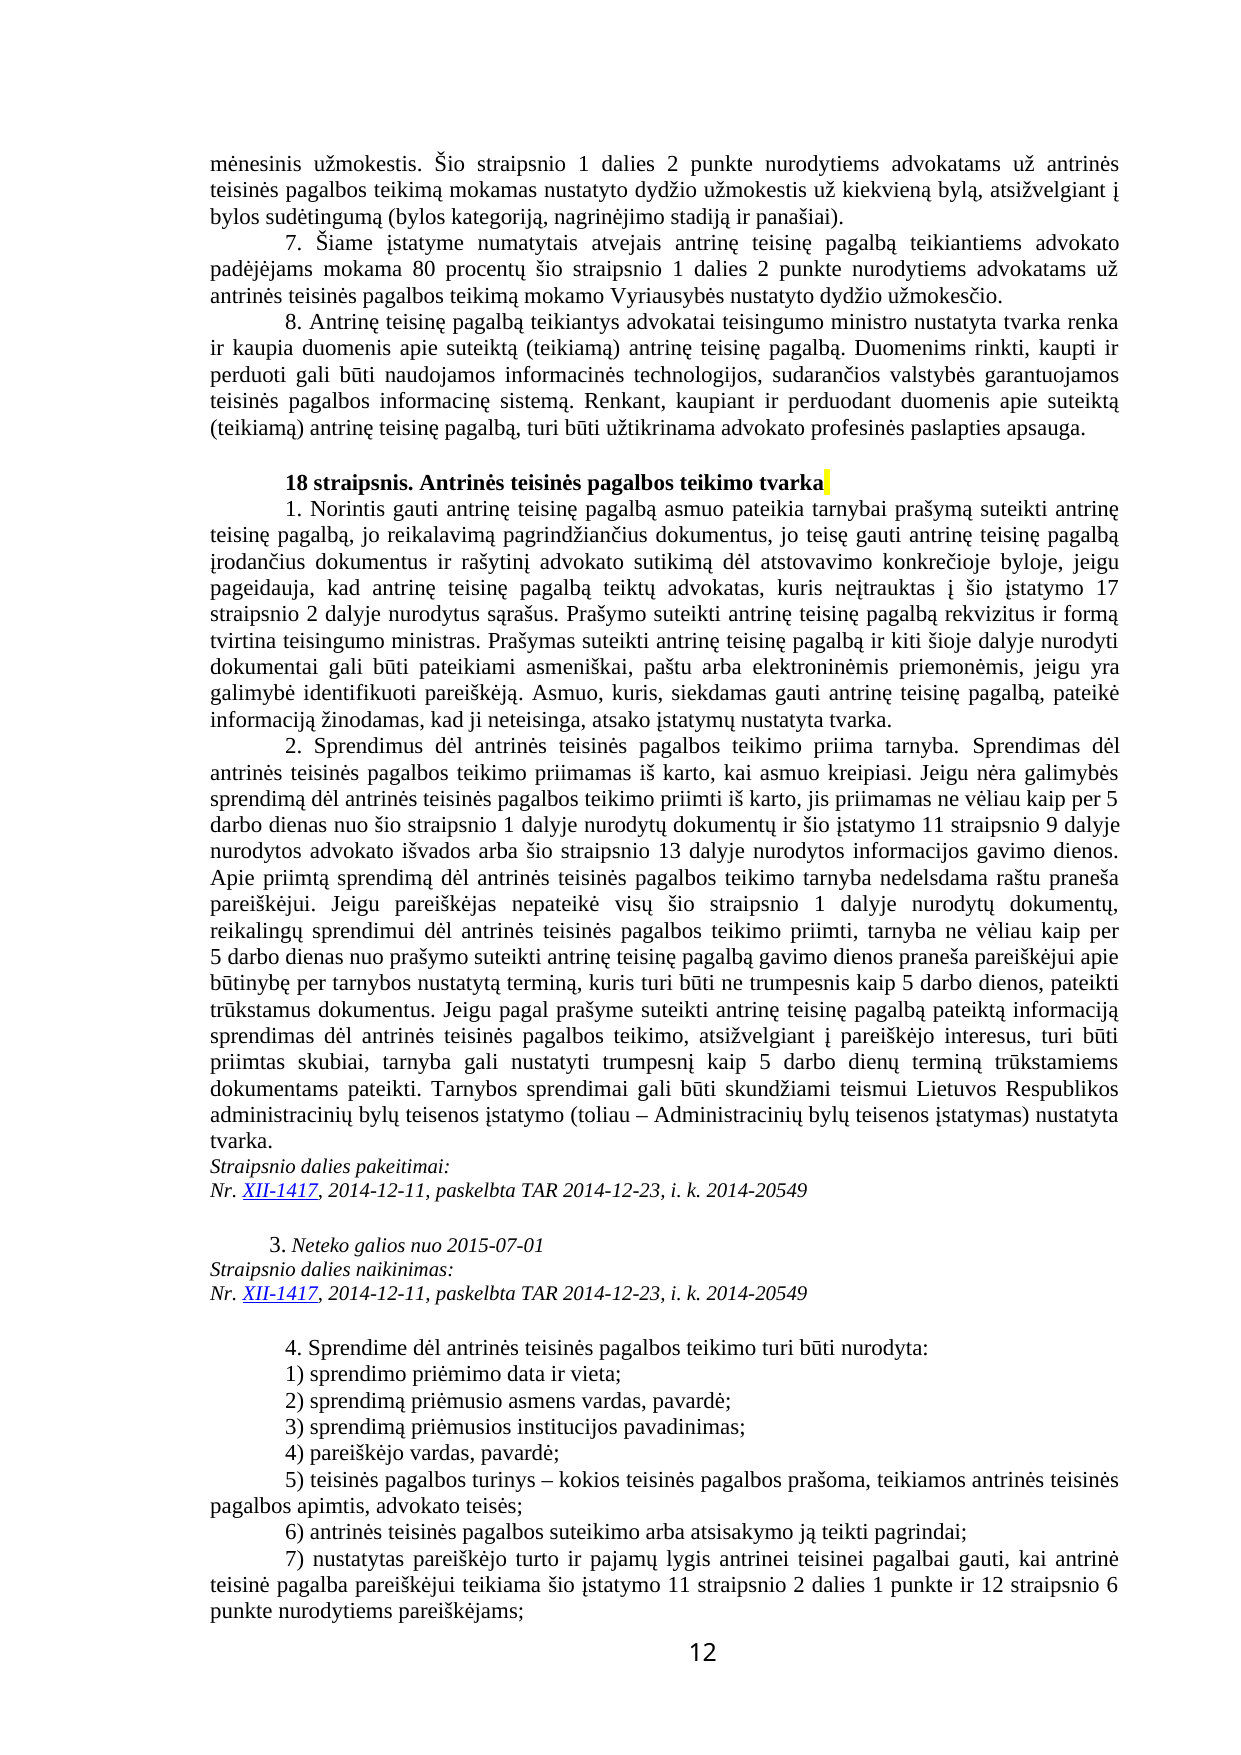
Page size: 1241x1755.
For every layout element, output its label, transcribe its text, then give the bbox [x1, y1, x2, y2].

text mėnesinis užmokestis. Šio straipsnio 1 dalies 2 punkte nurodytiems advokatams už antrinės teisinės pagalbos teikimą mokamas nustatyto dydžio užmokestis už kiekvieną bylą, atsižvelgiant į bylos sudėtingumą (bylos kategoriją, nagrinėjimo stadiją ir panašiai). [210, 150, 1120, 229]
text 5) teisinės pagalbos turinys – kokios teisinės pagalbos prašoma, teikiamos antrinės teisinės pagalbos apimtis, advokato teisės; [210, 1466, 1120, 1518]
text Nr. XII-1417, 2014-12-11, paskelbta TAR 2014-12-23, i. k. 2014-20549 [210, 1281, 1120, 1305]
text 2) sprendimą priėmusio asmens vardas, pavardė; [210, 1387, 1120, 1413]
text 18 straipsnis. Antrinės teisinės pagalbos teikimo tvarka [210, 469, 1120, 495]
text 7) nustatytas pareiškėjo turto ir pajamų lygis antrinei teisinei pagalbai gauti, kai antrinė teisinė pagalba pareiškėjui teikiama šio įstatymo 11 straipsnio 2 dalies 1 punkte ir 12 straipsnio 6 punkte nurodytiems pareiškėjams; [210, 1545, 1120, 1624]
text 2. Sprendimus dėl antrinės teisinės pagalbos teikimo priima tarnyba. Sprendimas dėl antrinės teisinės pagalbos teikimo priimamas iš karto, kai asmuo kreipiasi. Jeigu nėra galimybės sprendimą dėl antrinės teisinės pagalbos teikimo priimti iš karto, jis priimamas ne vėliau kaip per 5 darbo dienas nuo šio straipsnio 1 dalyje nurodytų dokumentų ir šio įstatymo 11 straipsnio 9 dalyje nurodytos advokato išvados arba šio straipsnio 13 dalyje nurodytos informacijos gavimo dienos. Apie priimtą sprendimą dėl antrinės teisinės pagalbos teikimo tarnyba nedelsdama raštu praneša pareiškėjui. Jeigu pareiškėjas nepateikė visų šio straipsnio 1 dalyje nurodytų dokumentų, reikalingų sprendimui dėl antrinės teisinės pagalbos teikimo priimti, tarnyba ne vėliau kaip per 5 darbo dienas nuo prašymo suteikti antrinę teisinę pagalbą gavimo dienos praneša pareiškėjui apie būtinybę per tarnybos nustatytą terminą, kuris turi būti ne trumpesnis kaip 5 darbo dienos, pateikti trūkstamus dokumentus. Jeigu pagal prašyme suteikti antrinę teisinę pagalbą pateiktą informaciją sprendimas dėl antrinės teisinės pagalbos teikimo, atsižvelgiant į pareiškėjo interesus, turi būti priimtas skubiai, tarnyba gali nustatyti trumpesnį kaip 5 darbo dienų terminą trūkstamiems dokumentams pateikti. Tarnybos sprendimai gali būti skundžiami teismui Lietuvos Respublikos administracinių bylų teisenos įstatymo (toliau – Administracinių bylų teisenos įstatymas) nustatyta tvarka. [210, 732, 1120, 1154]
text 4) pareiškėjo vardas, pavardė; [210, 1439, 1120, 1466]
text 1. Norintis gauti antrinę teisinę pagalbą asmuo pateikia tarnybai prašymą suteikti antrinę teisinę pagalbą, jo reikalavimą pagrindžiančius dokumentus, jo teisę gauti antrinę teisinę pagalbą įrodančius dokumentus ir rašytinį advokato sutikimą dėl atstovavimo konkrečioje byloje, jeigu pageidauja, kad antrinę teisinę pagalbą teiktų advokatas, kuris neįtrauktas į šio įstatymo 17 straipsnio 2 dalyje nurodytus sąrašus. Prašymo suteikti antrinę teisinę pagalbą rekvizitus ir formą tvirtina teisingumo ministras. Prašymas suteikti antrinę teisinę pagalbą ir kiti šioje dalyje nurodyti dokumentai gali būti pateikiami asmeniškai, paštu arba elektroninėmis priemonėmis, jeigu yra galimybė identifikuoti pareiškėją. Asmuo, kuris, siekdamas gauti antrinę teisinę pagalbą, pateikė informaciją žinodamas, kad ji neteisinga, atsako įstatymų nustatyta tvarka. [210, 495, 1120, 732]
text 4. Sprendime dėl antrinės teisinės pagalbos teikimo turi būti nurodyta: [210, 1334, 1120, 1360]
text 7. Šiame įstatyme numatytais atvejais antrinę teisinę pagalbą teikiantiems advokato padėjėjams mokama 80 procentų šio straipsnio 1 dalies 2 punkte nurodytiems advokatams už antrinės teisinės pagalbos teikimą mokamo Vyriausybės nustatyto dydžio užmokesčio. [210, 229, 1120, 308]
text 6) antrinės teisinės pagalbos suteikimo arba atsisakymo ją teikti pagrindai; [210, 1518, 1120, 1545]
text 8. Antrinę teisinę pagalbą teikiantys advokatai teisingumo ministro nustatyta tvarka renka ir kaupia duomenis apie suteiktą (teikiamą) antrinę teisinę pagalbą. Duomenims rinkti, kaupti ir perduoti gali būti naudojamos informacinės technologijos, sudarančios valstybės garantuojamos teisinės pagalbos informacinę sistemą. Renkant, kaupiant ir perduodant duomenis apie suteiktą (teikiamą) antrinę teisinę pagalbą, turi būti užtikrinama advokato profesinės paslapties apsauga. [210, 308, 1120, 440]
text Straipsnio dalies naikinimas: [210, 1257, 1120, 1281]
text 3. Neteko galios nuo 2015-07-01 [210, 1231, 1120, 1257]
text 1) sprendimo priėmimo data ir vieta; [210, 1360, 1120, 1387]
text Nr. XII-1417, 2014-12-11, paskelbta TAR 2014-12-23, i. k. 2014-20549 [210, 1178, 1120, 1202]
text 3) sprendimą priėmusios institucijos pavadinimas; [210, 1413, 1120, 1439]
text Straipsnio dalies pakeitimai: [210, 1154, 1120, 1178]
